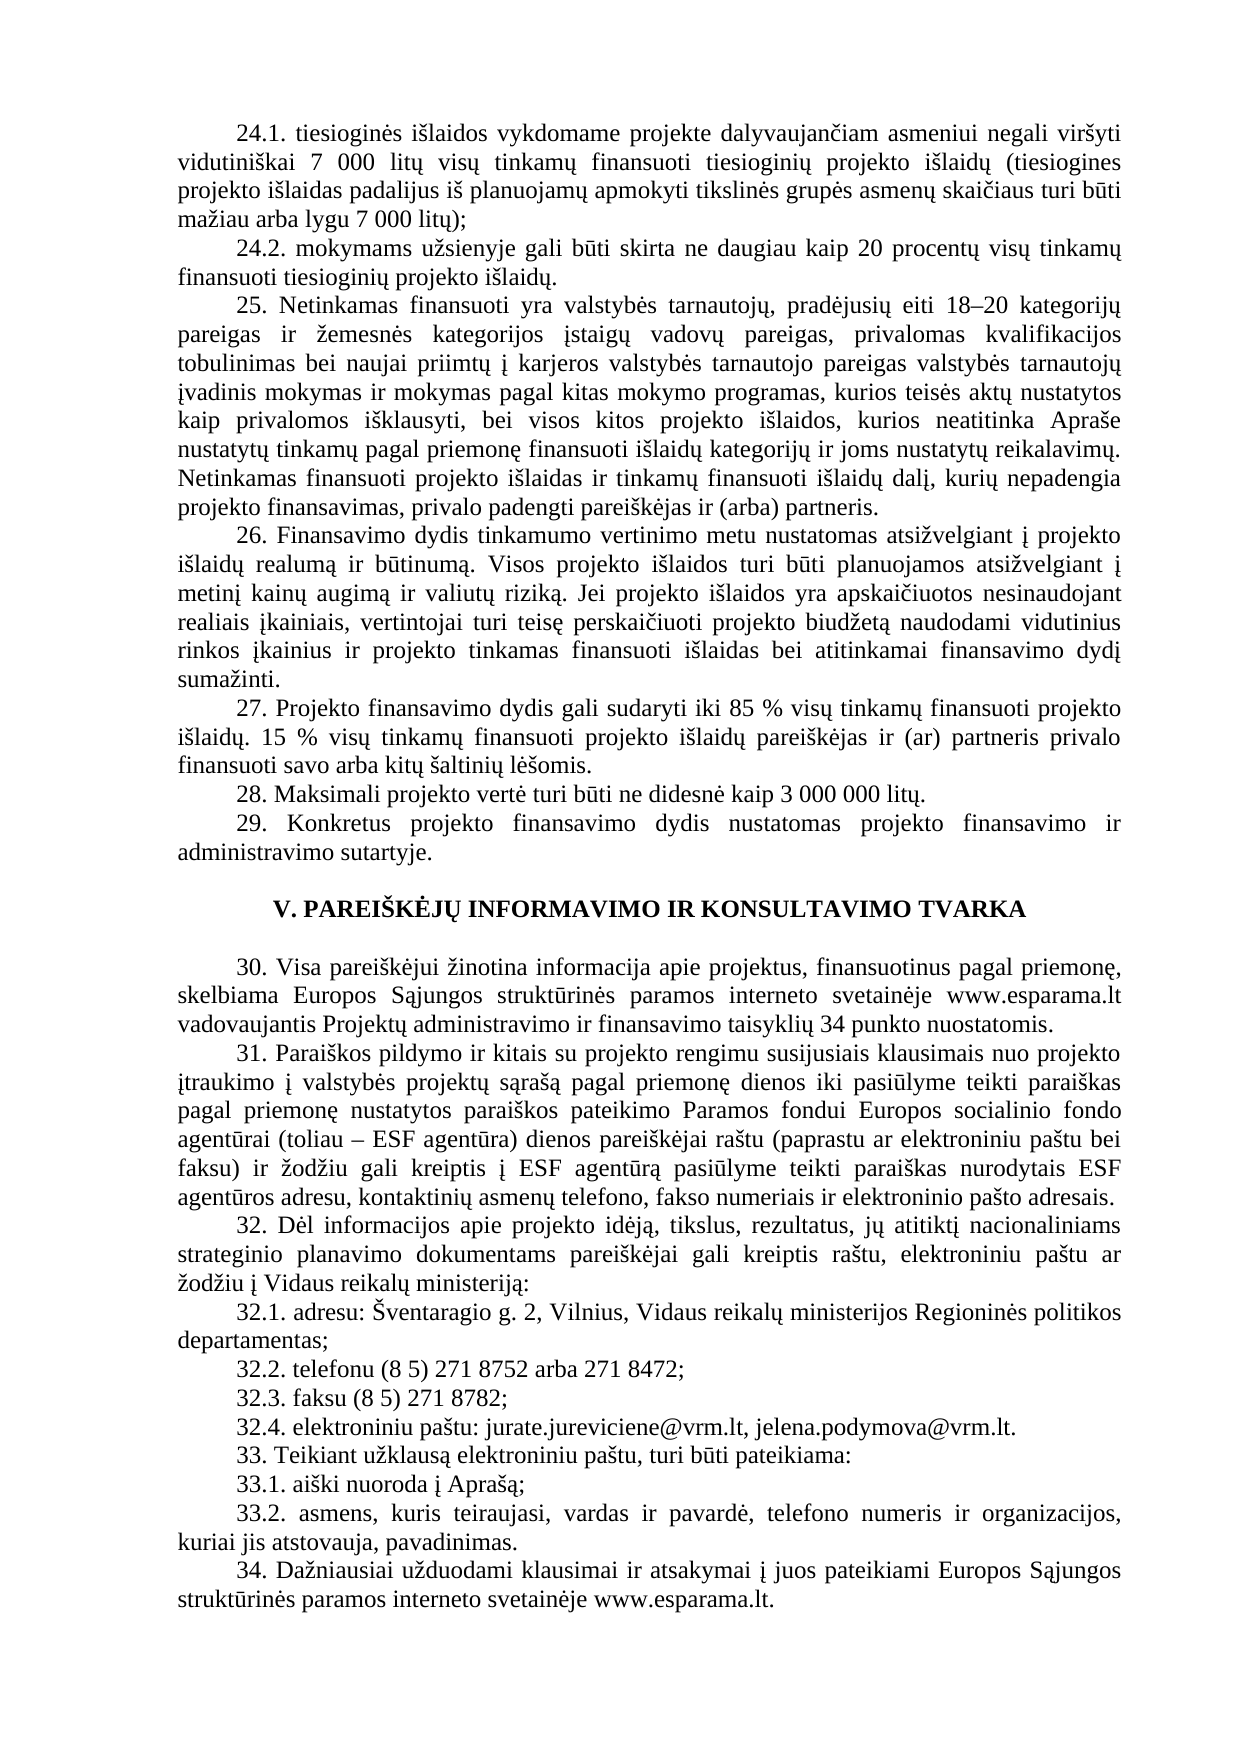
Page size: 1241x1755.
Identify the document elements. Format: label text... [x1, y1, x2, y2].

text 32.4. elektroniniu paštu: jurate.jureviciene@vrm.lt, jelena.podymova@vrm.lt. [177, 1412, 1122, 1441]
text 33. Teikiant užklausą elektroniniu paštu, turi būti pateikiama: [177, 1441, 1122, 1469]
text 31. Paraiškos pildymo ir kitais su projekto rengimu susijusiais klausimais nuo projekto įtraukimo į valstybės projektų sąrašą pagal priemonę dienos iki pasiūlyme teikti paraiškas pagal priemonę nustatytos paraiškos pateikimo Paramos fondui Europos socialinio fondo agentūrai (toliau – ESF agentūra) dienos pareiškėjai raštu (paprastu ar elektroniniu paštu bei faksu) ir žodžiu gali kreiptis į ESF agentūrą pasiūlyme teikti paraiškas nurodytais ESF agentūros adresu, kontaktinių asmenų telefono, fakso numeriais ir elektroninio pašto adresais. [177, 1038, 1122, 1211]
text V. PAREIŠKĖJŲ INFORMAVIMO IR KONSULTAVIMO TVARKA [177, 894, 1122, 923]
text 30. Visa pareiškėjui žinotina informacija apie projektus, finansuotinus pagal priemonę, skelbiama Europos Sąjungos struktūrinės paramos interneto svetainėje www.esparama.lt vadovaujantis Projektų administravimo ir finansavimo taisyklių 34 punkto nuostatomis. [177, 952, 1122, 1038]
text 32.2. telefonu (8 5) 271 8752 arba 271 8472; [177, 1354, 1122, 1383]
text 32. Dėl informacijos apie projekto idėją, tikslus, rezultatus, jų atitiktį nacionaliniams strateginio planavimo dokumentams pareiškėjai gali kreiptis raštu, elektroniniu paštu ar žodžiu į Vidaus reikalų ministeriją: [177, 1211, 1122, 1297]
text 24.2. mokymams užsienyje gali būti skirta ne daugiau kaip 20 procentų visų tinkamų finansuoti tiesioginių projekto išlaidų. [177, 233, 1122, 291]
text 33.1. aiški nuoroda į Aprašą; [177, 1469, 1122, 1498]
text 24.1. tiesioginės išlaidos vykdomame projekte dalyvaujančiam asmeniui negali viršyti vidutiniškai 7 000 litų visų tinkamų finansuoti tiesioginių projekto išlaidų (tiesiogines projekto išlaidas padalijus iš planuojamų apmokyti tikslinės grupės asmenų skaičiaus turi būti mažiau arba lygu 7 000 litų); [177, 118, 1122, 233]
text 32.3. faksu (8 5) 271 8782; [177, 1383, 1122, 1412]
text 29. Konkretus projekto finansavimo dydis nustatomas projekto finansavimo ir administravimo sutartyje. [177, 808, 1122, 866]
text 32.1. adresu: Šventaragio g. 2, Vilnius, Vidaus reikalų ministerijos Regioninės politikos departamentas; [177, 1297, 1122, 1354]
text 25. Netinkamas finansuoti yra valstybės tarnautojų, pradėjusių eiti 18–20 kategorijų pareigas ir žemesnės kategorijos įstaigų vadovų pareigas, privalomas kvalifikacijos tobulinimas bei naujai priimtų į karjeros valstybės tarnautojo pareigas valstybės tarnautojų įvadinis mokymas ir mokymas pagal kitas mokymo programas, kurios teisės aktų nustatytos kaip privalomos išklausyti, bei visos kitos projekto išlaidos, kurios neatitinka Apraše nustatytų tinkamų pagal priemonę finansuoti išlaidų kategorijų ir joms nustatytų reikalavimų. Netinkamas finansuoti projekto išlaidas ir tinkamų finansuoti išlaidų dalį, kurių nepadengia projekto finansavimas, privalo padengti pareiškėjas ir (arba) partneris. [177, 291, 1122, 521]
text 34. Dažniausiai užduodami klausimai ir atsakymai į juos pateikiami Europos Sąjungos struktūrinės paramos interneto svetainėje www.esparama.lt. [177, 1556, 1122, 1613]
text 28. Maksimali projekto vertė turi būti ne didesnė kaip 3 000 000 litų. [177, 779, 1122, 808]
text 33.2. asmens, kuris teiraujasi, vardas ir pavardė, telefono numeris ir organizacijos, kuriai jis atstovauja, pavadinimas. [177, 1498, 1122, 1556]
text 26. Finansavimo dydis tinkamumo vertinimo metu nustatomas atsižvelgiant į projekto išlaidų realumą ir būtinumą. Visos projekto išlaidos turi būti planuojamos atsižvelgiant į metinį kainų augimą ir valiutų riziką. Jei projekto išlaidos yra apskaičiuotos nesinaudojant realiais įkainiais, vertintojai turi teisę perskaičiuoti projekto biudžetą naudodami vidutinius rinkos įkainius ir projekto tinkamas finansuoti išlaidas bei atitinkamai finansavimo dydį sumažinti. [177, 521, 1122, 693]
text 27. Projekto finansavimo dydis gali sudaryti iki 85 % visų tinkamų finansuoti projekto išlaidų. 15 % visų tinkamų finansuoti projekto išlaidų pareiškėjas ir (ar) partneris privalo finansuoti savo arba kitų šaltinių lėšomis. [177, 693, 1122, 779]
